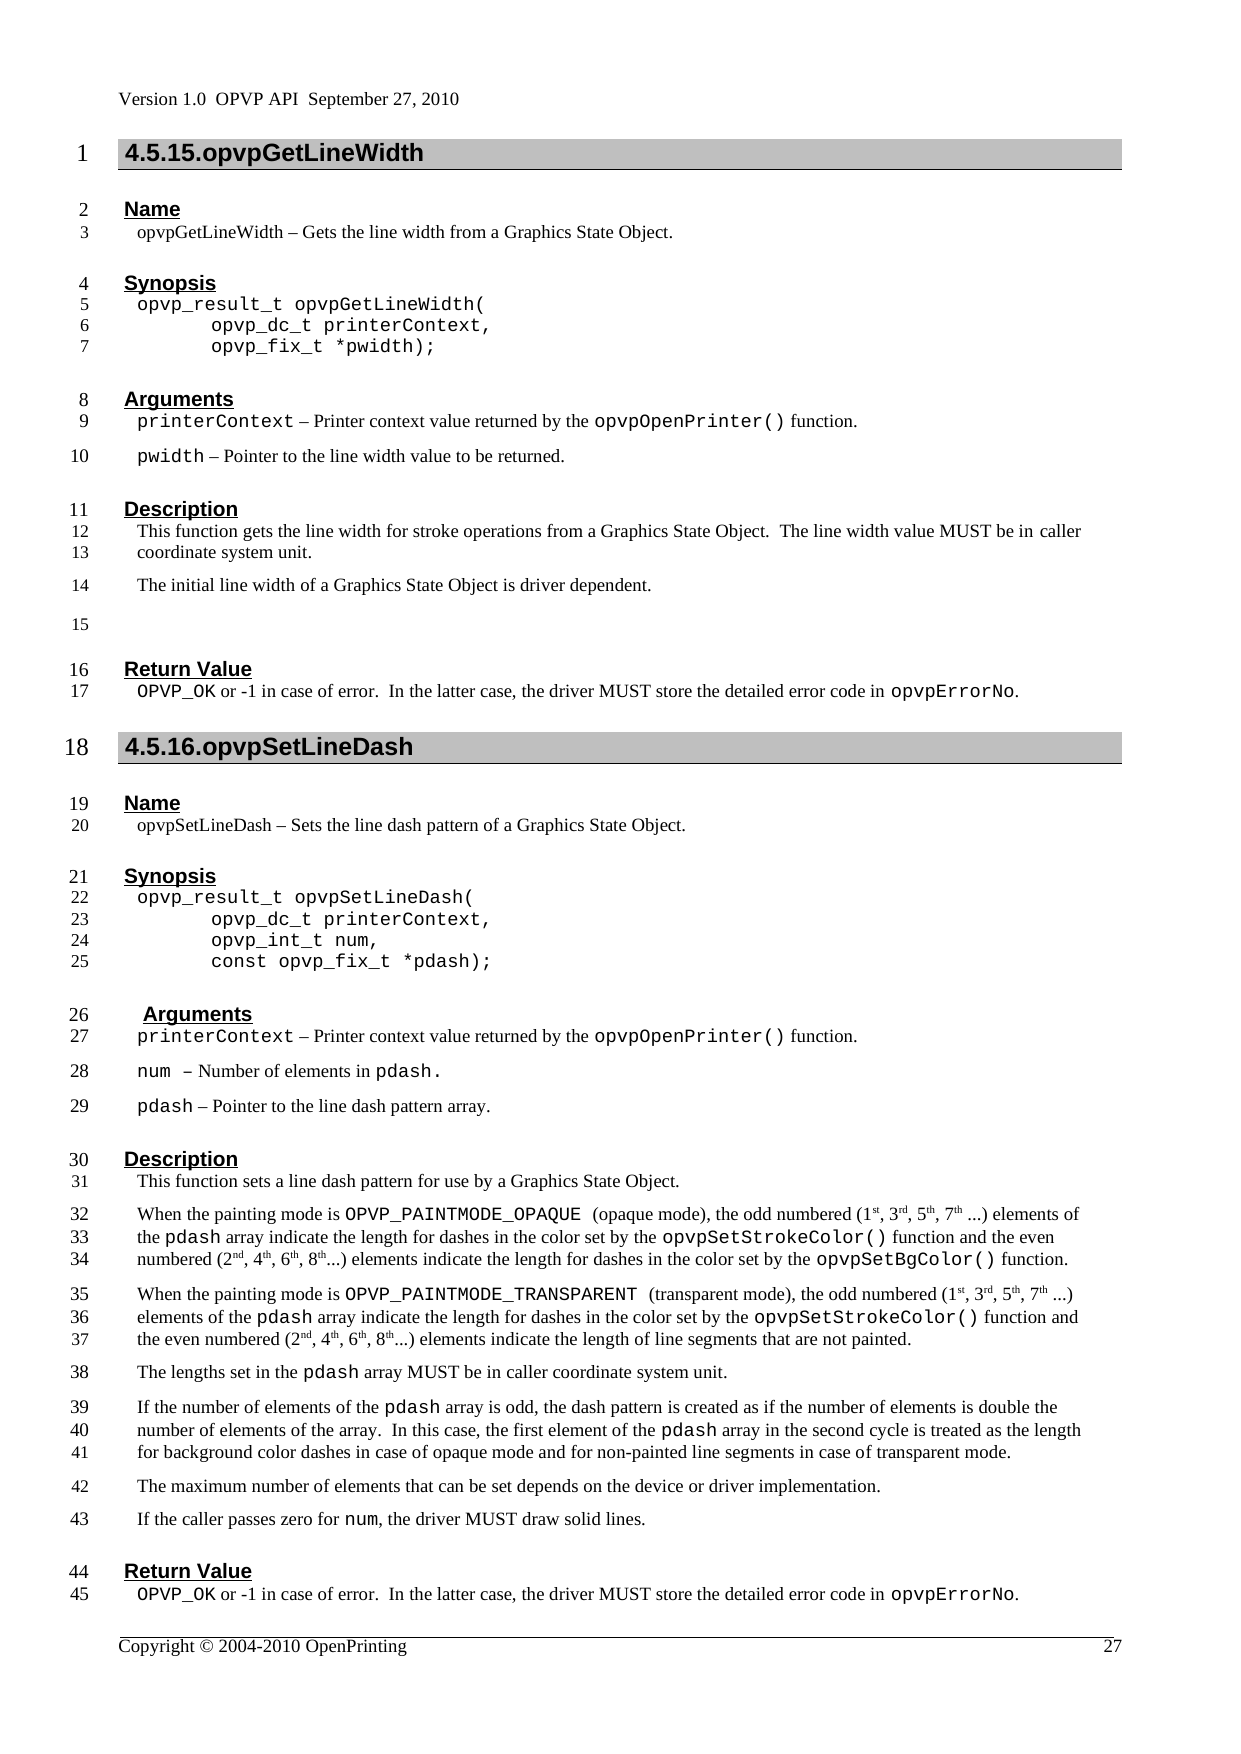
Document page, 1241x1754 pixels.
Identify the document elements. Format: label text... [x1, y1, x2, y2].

text opvp_result_t opvpSetLineDash( opvp_dc_t printerContext, opvp_int_t num, [137, 888, 1103, 952]
text The initial line width of a Graphics State Object is driver dependent. [137, 574, 1103, 595]
text num – Number of elements in pdash. [137, 1061, 1103, 1083]
subtitle Return Value [118, 1560, 1122, 1583]
text If the caller passes zero for num, the driver MUST draw solid lines. [137, 1508, 1103, 1531]
text When the painting mode is OPVP_PAINTMODE_OPAQUE (opaque mode), the odd numbered (1st, 3rd, 5th, 7th ...) elements of the pdash array indicate the length for dashes in the color set by the opvpSetStrokeColor() function and the even numbered (2nd, 4th, 6th, 8th...) elements indicate the length for dashes in the color set by the opvpSetBgColor() function. [137, 1204, 1103, 1271]
subtitle Name [118, 198, 1122, 221]
text opvp_result_t opvpGetLineWidth( opvp_dc_t printerContext, opvp_fix_t *pwidth); [137, 294, 1103, 358]
text OPVP_OK or -1 in case of error. In the latter case, the driver MUST store the detailed error code in opvpErrorNo. [137, 1583, 1103, 1606]
text printerContext – Printer context value returned by the opvpOpenPrinter() function. [137, 411, 1103, 433]
text The maximum number of elements that can be set depends on the device or driver implementation. [137, 1475, 1103, 1496]
subtitle Return Value [118, 658, 1122, 681]
subtitle Arguments [118, 387, 1122, 411]
text pwidth – Pointer to the line width value to be returned. [137, 446, 1103, 468]
text This function sets a line dash pattern for use by a Graphics State Object. [137, 1171, 1103, 1191]
text This function gets the line width for stroke operations from a Graphics State Object. The line width value MUST be in caller coordinate system unit. [137, 521, 1103, 562]
subtitle opvpSetLineDash [118, 732, 1122, 763]
text opvpSetLineDash – Sets the line dash pattern of a Graphics State Object. [137, 815, 1103, 836]
subtitle Synopsis [118, 865, 1122, 888]
subtitle Description [118, 497, 1122, 521]
subtitle Synopsis [118, 271, 1122, 294]
subtitle Name [118, 792, 1122, 815]
subtitle Description [118, 1147, 1122, 1171]
text If the number of elements of the pdash array is odd, the dash pattern is created as if the number of elements is double the number of elements of the array. In this case, the first element of the pdash array in the second cycle is treated as the length for background color dashes in case of opaque mode and for non-painted line segments in case of transparent mode. [137, 1397, 1103, 1463]
text OPVP_OK or -1 in case of error. In the latter case, the driver MUST store the detailed error code in opvpErrorNo. [137, 681, 1103, 703]
text pdash – Pointer to the line dash pattern array. [137, 1096, 1103, 1118]
text printerContext – Printer context value returned by the opvpOpenPrinter() function. [137, 1026, 1103, 1048]
text The lengths set in the pdash array MUST be in caller coordinate system unit. [137, 1362, 1103, 1384]
text opvpGetLineWidth – Gets the line width from a Graphics State Object. [137, 221, 1103, 242]
subtitle Arguments [137, 1002, 1103, 1026]
subtitle opvpGetLineWidth [118, 139, 1122, 169]
text const opvp_fix_t *pdash); [137, 952, 1103, 973]
text When the painting mode is OPVP_PAINTMODE_TRANSPARENT (transparent mode), the odd numbered (1st, 3rd, 5th, 7th ...) elements of the pdash array indicate the length for dashes in the color set by the opvpSetStrokeColor() function and the even numbered (2nd, 4th, 6th, 8th...) elements indicate the length of line segments that are not painted. [137, 1284, 1103, 1349]
